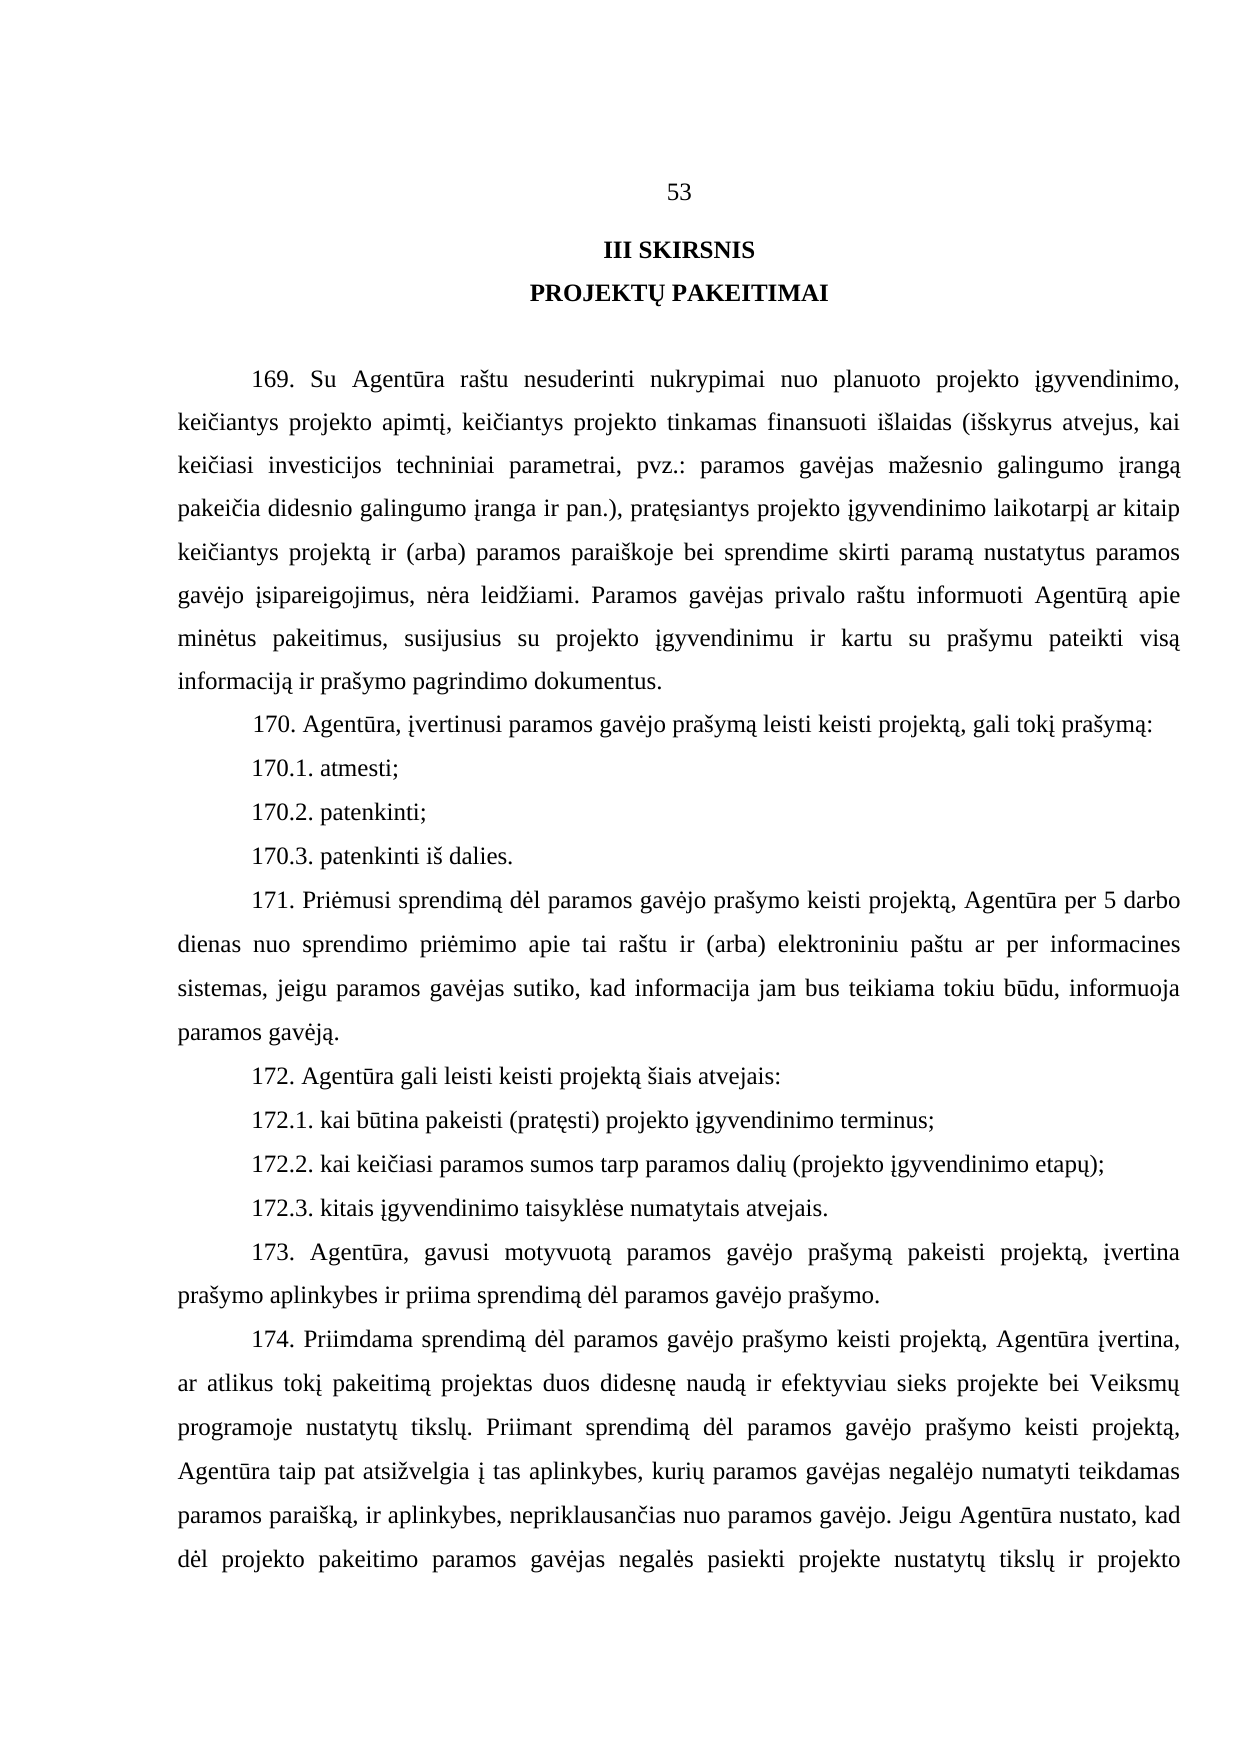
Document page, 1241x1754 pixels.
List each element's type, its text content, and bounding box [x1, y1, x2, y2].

text 172.2. kai keičiasi paramos sumos tarp paramos dalių (projekto įgyvendinimo etapų); [177, 1149, 1181, 1177]
text 170.3. patenkinti iš dalies. [177, 841, 1181, 870]
text 169. Su Agentūra raštu nesuderinti nukrypimai nuo planuoto projekto įgyvendinimo, keičiantys projekto apimtį, keičiantys projekto tinkamas finansuoti išlaidas (išskyrus atvejus, kai keičiasi investicijos techniniai parametrai, pvz.: paramos gavėjas mažesnio galingumo įrangą pakeičia didesnio galingumo įranga ir pan.), pratęsiantys projekto įgyvendinimo laikotarpį ar kitaip keičiantys projektą ir (arba) paramos paraiškoje bei sprendime skirti paramą nustatytus paramos gavėjo įsipareigojimus, nėra leidžiami. Paramos gavėjas privalo raštu informuoti Agentūrą apie minėtus pakeitimus, susijusius su projekto įgyvendinimu ir kartu su prašymu pateikti visą informaciją ir prašymo pagrindimo dokumentus. [177, 364, 1181, 695]
text 172.1. kai būtina pakeisti (pratęsti) projekto įgyvendinimo terminus; [177, 1105, 1181, 1133]
text 172.3. kitais įgyvendinimo taisyklėse numatytais atvejais. [177, 1193, 1181, 1221]
text III SKIRSNIS [177, 235, 1181, 263]
text 170. Agentūra, įvertinusi paramos gavėjo prašymą leisti keisti projektą, gali tokį prašymą: [177, 709, 1181, 738]
text 170.2. patenkinti; [177, 797, 1181, 826]
text 171. Priėmusi sprendimą dėl paramos gavėjo prašymo keisti projektą, Agentūra per 5 darbo dienas nuo sprendimo priėmimo apie tai raštu ir (arba) elektroniniu paštu ar per informacines sistemas, jeigu paramos gavėjas sutiko, kad informacija jam bus teikiama tokiu būdu, informuoja paramos gavėją. [177, 885, 1181, 1046]
text 173. Agentūra, gavusi motyvuotą paramos gavėjo prašymą pakeisti projektą, įvertina prašymo aplinkybes ir priima sprendimą dėl paramos gavėjo prašymo. [177, 1237, 1181, 1309]
text PROJEKTŲ PAKEITIMAI [177, 278, 1181, 307]
text 170.1. atmesti; [177, 753, 1181, 782]
text 174. Priimdama sprendimą dėl paramos gavėjo prašymo keisti projektą, Agentūra įvertina, ar atlikus tokį pakeitimą projektas duos didesnę naudą ir efektyviau sieks projekte bei Veiksmų programoje nustatytų tikslų. Priimant sprendimą dėl paramos gavėjo prašymo keisti projektą, Agentūra taip pat atsižvelgia į tas aplinkybes, kurių paramos gavėjas negalėjo numatyti teikdamas paramos paraišką, ir aplinkybes, nepriklausančias nuo paramos gavėjo. Jeigu Agentūra nustato, kad dėl projekto pakeitimo paramos gavėjas negalės pasiekti projekte nustatytų tikslų ir projekto [177, 1324, 1181, 1573]
text 172. Agentūra gali leisti keisti projektą šiais atvejais: [177, 1061, 1181, 1089]
